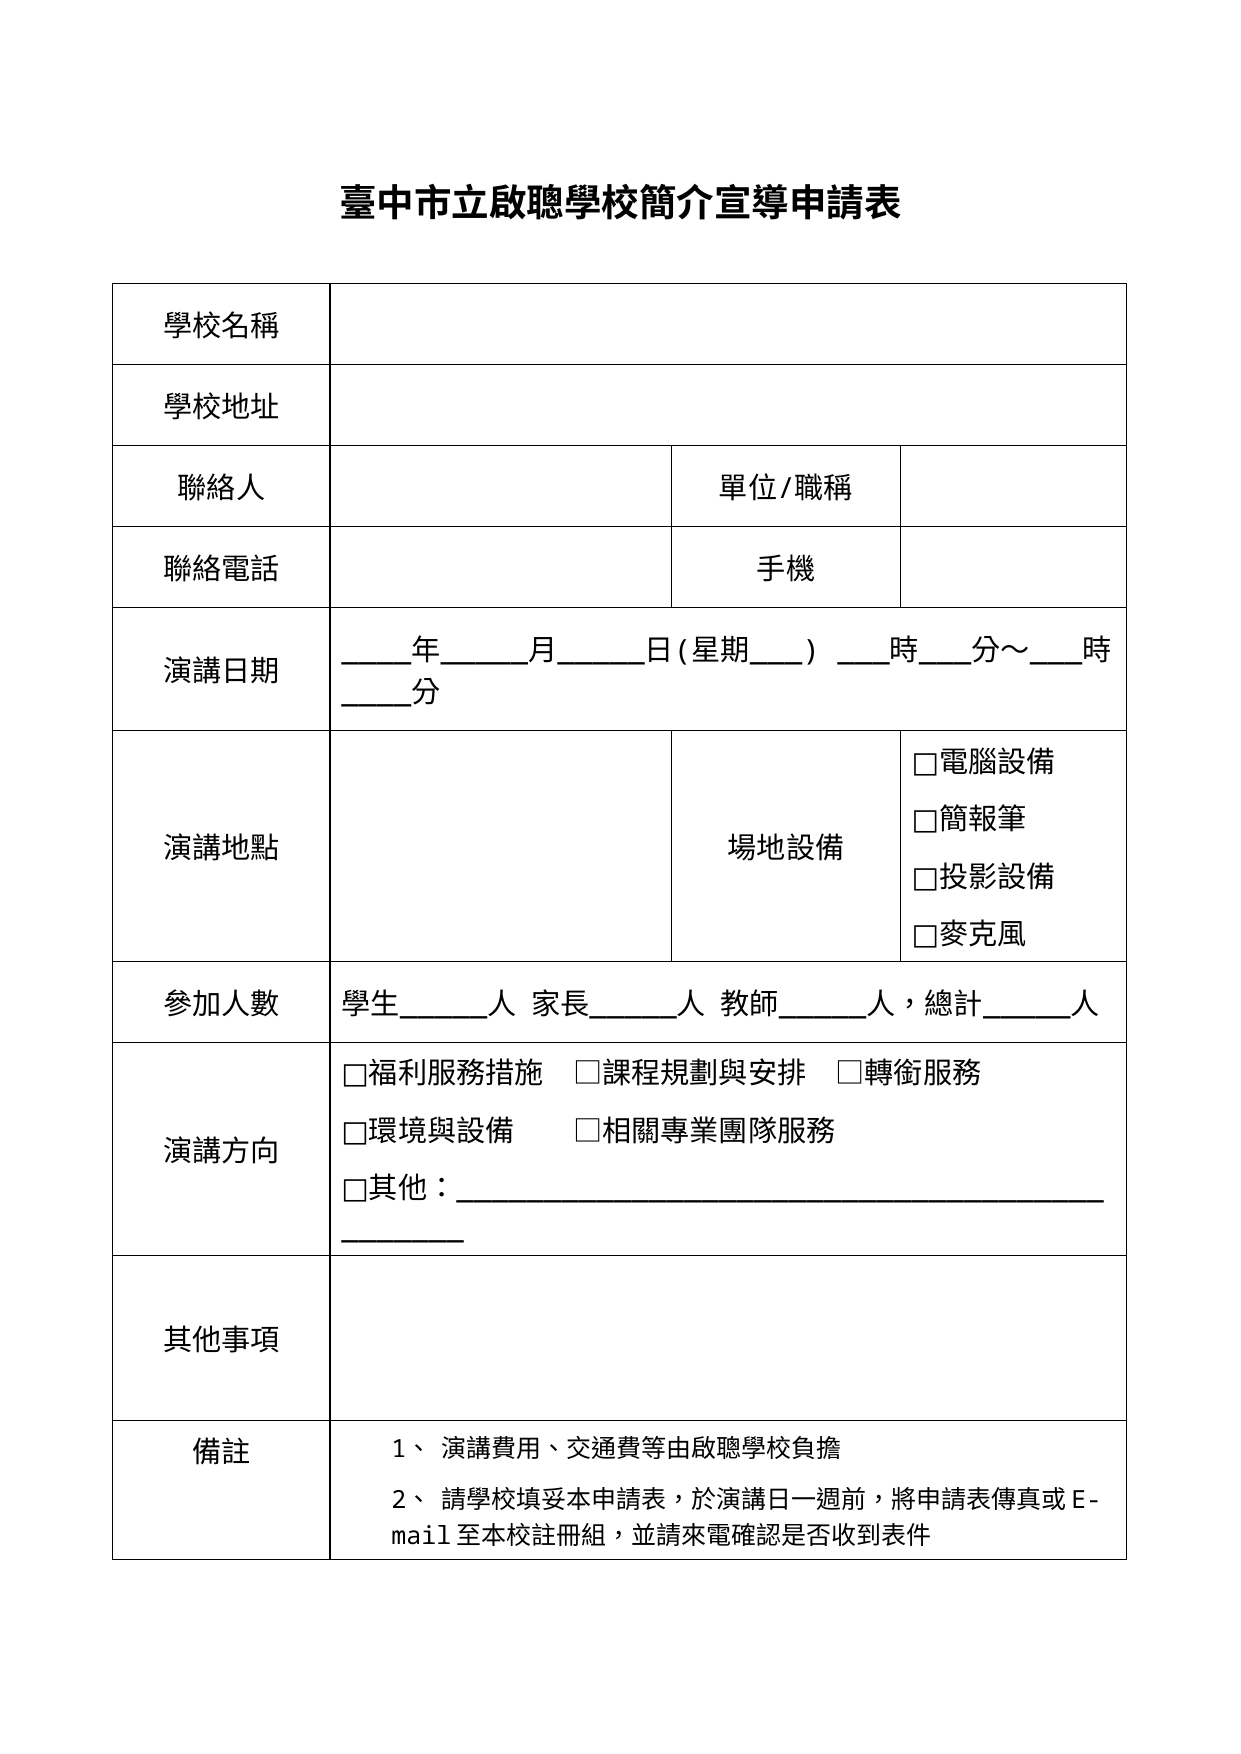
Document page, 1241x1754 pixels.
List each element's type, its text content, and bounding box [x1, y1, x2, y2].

table_cell 演講日期 [113, 608, 329, 730]
table_cell [331, 446, 671, 526]
table_cell □電腦設備 □簡報筆 □投影設備 □麥克風 [901, 731, 1126, 961]
table_cell 備註 [113, 1421, 329, 1559]
table_cell [331, 1256, 1126, 1419]
table_header 學校名稱 [113, 284, 329, 364]
table_cell [331, 365, 1126, 445]
table_cell □福利服務措施 □課程規劃與安排 □轉銜服務 □環境與設備 □相關專業團隊服務 □其他：____________________________________________ [331, 1043, 1126, 1254]
table_cell 其他事項 [113, 1256, 329, 1419]
table_cell 單位/職稱 [672, 446, 900, 526]
table_cell 聯絡人 [113, 446, 329, 526]
table_cell [901, 446, 1126, 526]
table_cell 聯絡電話 [113, 527, 329, 607]
table_header [331, 284, 1126, 364]
table_cell [331, 527, 671, 607]
table_cell [901, 527, 1126, 607]
table_cell 學生_____人 家長_____人 教師_____人，總計_____人 [331, 962, 1126, 1042]
text 臺中市立啟聰學校簡介宣導申請表 [112, 158, 1128, 221]
table_cell 演講方向 [113, 1043, 329, 1254]
table_cell 場地設備 [672, 731, 900, 961]
table_cell 演講地點 [113, 731, 329, 961]
table_cell 學校地址 [113, 365, 329, 445]
table_cell 演講費用、交通費等由啟聰學校負擔 請學校填妥本申請表，於演講日一週前，將申請表傳真或E-mail至本校註冊組，並請來電確認是否收到表件 傳真(04)2358-4612；電子信箱：register22022202@gmail.com 聯絡人：李嬬玉組長 (04)23589577 分機2202 [331, 1421, 1126, 1559]
table_cell 手機 [672, 527, 900, 607]
table_cell [331, 731, 671, 961]
table_cell ____年_____月_____日(星期___) ___時___分～___時____分 [331, 608, 1126, 730]
table_cell 參加人數 [113, 962, 329, 1042]
